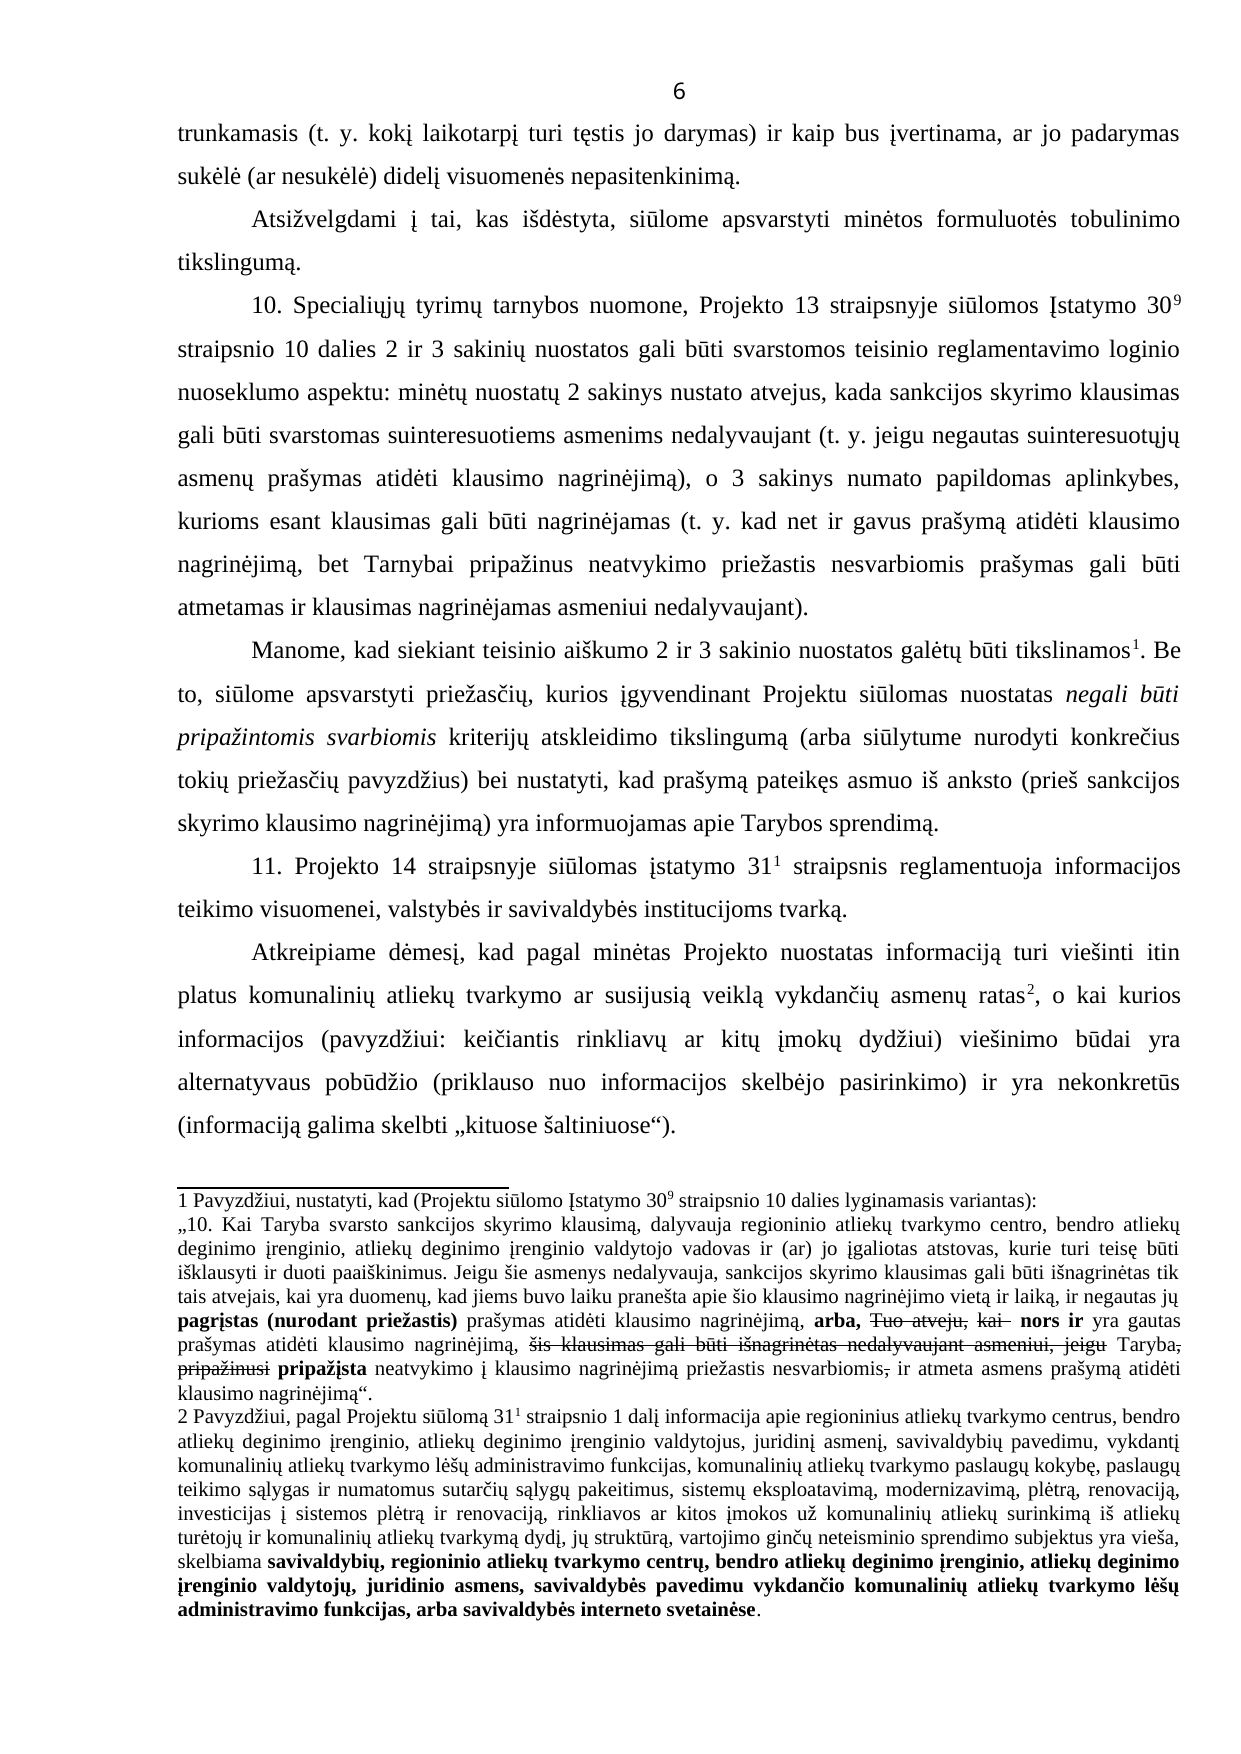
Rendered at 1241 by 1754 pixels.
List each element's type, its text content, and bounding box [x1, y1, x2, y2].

text Atkreipiame dėmesį, kad pagal minėtas Projekto nuostatas informaciją turi viešinti itin platus komunalinių atliekų tvarkymo ar susijusią veiklą vykdančių asmenų ratas, o kai kurios informacijos (pavyzdžiui: keičiantis rinkliavų ar kitų įmokų dydžiui) viešinimo būdai yra alternatyvaus pobūdžio (priklauso nuo informacijos skelbėjo pasirinkimo) ir yra nekonkretūs (informaciją galima skelbti „kituose šaltiniuose“). [177, 937, 1181, 1139]
text Manome, kad siekiant teisinio aiškumo 2 ir 3 sakinio nuostatos galėtų būti tikslinamos. Be to, siūlome apsvarstyti priežasčių, kurios įgyvendinant Projektu siūlomas nuostatas negali būti pripažintomis svarbiomis kriterijų atskleidimo tikslingumą (arba siūlytume nurodyti konkrečius tokių priežasčių pavyzdžius) bei nustatyti, kad prašymą pateikęs asmuo iš anksto (prieš sankcijos skyrimo klausimo nagrinėjimą) yra informuojamas apie Tarybos sprendimą. [177, 636, 1181, 837]
text Pavyzdžiui, nustatyti, kad (Projektu siūlomo Įstatymo 309 straipsnio 10 dalies lyginamasis variantas): [177, 1188, 1181, 1212]
text Atsižvelgdami į tai, kas išdėstyta, siūlome apsvarstyti minėtos formuluotės tobulinimo tikslingumą. [177, 204, 1181, 276]
text trunkamasis (t. y. kokį laikotarpį turi tęstis jo darymas) ir kaip bus įvertinama, ar jo padarymas sukėlė (ar nesukėlė) didelį visuomenės nepasitenkinimą. [177, 118, 1181, 190]
text „10. Kai Taryba svarsto sankcijos skyrimo klausimą, dalyvauja regioninio atliekų tvarkymo centro, bendro atliekų deginimo įrenginio, atliekų deginimo įrenginio valdytojo vadovas ir (ar) jo įgaliotas atstovas, kurie turi teisę būti išklausyti ir duoti paaiškinimus. Jeigu šie asmenys nedalyvauja, sankcijos skyrimo klausimas gali būti išnagrinėtas tik tais atvejais, kai yra duomenų, kad jiems buvo laiku pranešta apie šio klausimo nagrinėjimo vietą ir laiką, ir negautas jų pagrįstas (nurodant priežastis) prašymas atidėti klausimo nagrinėjimą, arba, Tuo atveju, kai nors ir yra gautas prašymas atidėti klausimo nagrinėjimą, šis klausimas gali būti išnagrinėtas nedalyvaujant asmeniui, jeigu Taryba, pripažinusi pripažįsta neatvykimo į klausimo nagrinėjimą priežastis nesvarbiomis, ir atmeta asmens prašymą atidėti klausimo nagrinėjimą“. [177, 1212, 1181, 1404]
text 10. Specialiųjų tyrimų tarnybos nuomone, Projekto 13 straipsnyje siūlomos Įstatymo 309 straipsnio 10 dalies 2 ir 3 sakinių nuostatos gali būti svarstomos teisinio reglamentavimo loginio nuoseklumo aspektu: minėtų nuostatų 2 sakinys nustato atvejus, kada sankcijos skyrimo klausimas gali būti svarstomas suinteresuotiems asmenims nedalyvaujant (t. y. jeigu negautas suinteresuotųjų asmenų prašymas atidėti klausimo nagrinėjimą), o 3 sakinys numato papildomas aplinkybes, kurioms esant klausimas gali būti nagrinėjamas (t. y. kad net ir gavus prašymą atidėti klausimo nagrinėjimą, bet Tarnybai pripažinus neatvykimo priežastis nesvarbiomis prašymas gali būti atmetamas ir klausimas nagrinėjamas asmeniui nedalyvaujant). [177, 291, 1181, 621]
text Pavyzdžiui, pagal Projektu siūlomą 311 straipsnio 1 dalį informacija apie regioninius atliekų tvarkymo centrus, bendro atliekų deginimo įrenginio, atliekų deginimo įrenginio valdytojus, juridinį asmenį, savivaldybių pavedimu, vykdantį komunalinių atliekų tvarkymo lėšų administravimo funkcijas, komunalinių atliekų tvarkymo paslaugų kokybę, paslaugų teikimo sąlygas ir numatomus sutarčių sąlygų pakeitimus, sistemų eksploatavimą, modernizavimą, plėtrą, renovaciją, investicijas į sistemos plėtrą ir renovaciją, rinkliavos ar kitos įmokos už komunalinių atliekų surinkimą iš atliekų turėtojų ir komunalinių atliekų tvarkymą dydį, jų struktūrą, vartojimo ginčų neteisminio sprendimo subjektus yra vieša, skelbiama savivaldybių, regioninio atliekų tvarkymo centrų, bendro atliekų deginimo įrenginio, atliekų deginimo įrenginio valdytojų, juridinio asmens, savivaldybės pavedimu vykdančio komunalinių atliekų tvarkymo lėšų administravimo funkcijas, arba savivaldybės interneto svetainėse. [177, 1404, 1181, 1621]
text 11. Projekto 14 straipsnyje siūlomas įstatymo 311 straipsnis reglamentuoja informacijos teikimo visuomenei, valstybės ir savivaldybės institucijoms tvarką. [177, 851, 1181, 923]
